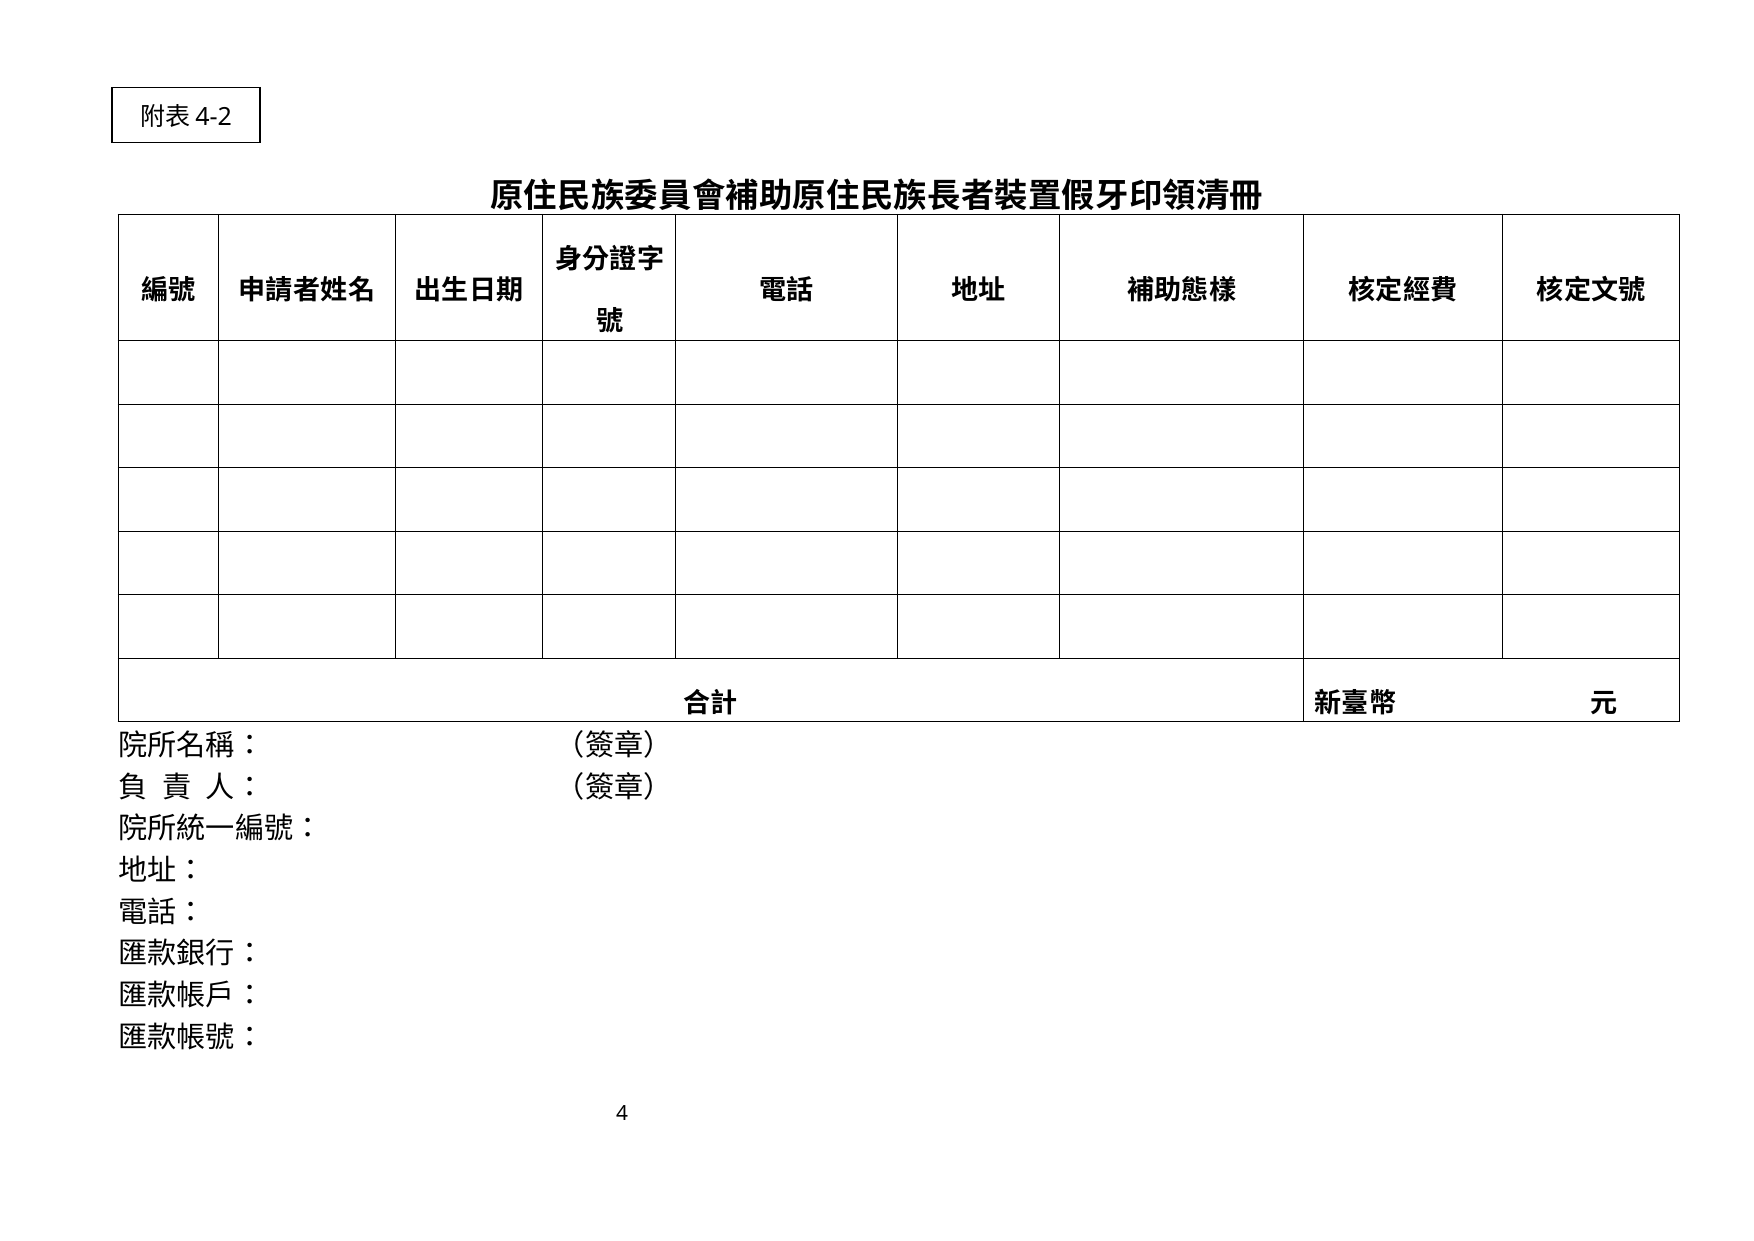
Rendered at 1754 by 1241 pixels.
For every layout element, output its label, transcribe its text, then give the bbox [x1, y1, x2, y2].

table_cell [676, 468, 897, 531]
table_cell [396, 405, 542, 467]
table_cell [543, 468, 675, 531]
table_cell 新臺幣 元 [1304, 659, 1679, 721]
table_cell [1060, 532, 1303, 594]
table_cell [898, 532, 1059, 594]
table_cell [1304, 341, 1502, 403]
text [113, 88, 259, 142]
table_cell [676, 595, 897, 658]
text 院所名稱： （簽章） [118, 722, 1527, 764]
table_cell [898, 595, 1059, 658]
table_cell [676, 341, 897, 403]
text 院所統一編號： [118, 806, 1636, 847]
text 原住民族委員會補助原住民族長者裝置假牙印領清冊 [118, 151, 1636, 214]
table_header 核定文號 [1503, 215, 1679, 340]
table_cell [1304, 405, 1502, 467]
table_cell [898, 468, 1059, 531]
table_cell [1503, 468, 1679, 531]
table_header 申請者姓名 [219, 215, 395, 340]
table_cell [1304, 595, 1502, 658]
table_cell [1060, 405, 1303, 467]
table_cell [119, 595, 218, 658]
table_cell [1503, 341, 1679, 403]
table_cell 合計 [119, 659, 1303, 721]
table_cell [676, 405, 897, 467]
table_cell [396, 595, 542, 658]
table_cell [219, 468, 395, 531]
table_cell [219, 405, 395, 467]
table_cell [898, 405, 1059, 467]
table_cell [1503, 595, 1679, 658]
table_cell [396, 341, 542, 403]
table_cell [1304, 468, 1502, 531]
text 匯款帳戶： [118, 972, 1636, 1014]
table_cell [219, 595, 395, 658]
table_cell [119, 341, 218, 403]
text 匯款帳號： [118, 1014, 1636, 1056]
table_cell [1304, 532, 1502, 594]
table_header 身分證字號 [543, 215, 675, 340]
text 匯款銀行： [118, 931, 1636, 972]
table_cell [1060, 595, 1303, 658]
table_header 出生日期 [396, 215, 542, 340]
table_cell [898, 341, 1059, 403]
table_cell [396, 532, 542, 594]
table_header 編號 [119, 215, 218, 340]
table_header 補助態樣 [1060, 215, 1303, 340]
table_cell [219, 532, 395, 594]
table_cell [543, 341, 675, 403]
table_cell [543, 405, 675, 467]
text 電話： [118, 889, 1636, 931]
table_header 地址 [898, 215, 1059, 340]
table_cell [543, 595, 675, 658]
table_cell [1503, 405, 1679, 467]
table_cell [543, 532, 675, 594]
table_cell [219, 341, 395, 403]
text 地址： [118, 847, 1636, 889]
table_cell [119, 468, 218, 531]
table_header 電話 [676, 215, 897, 340]
text 負 責 人： （簽章） [118, 764, 1561, 806]
table_cell [1060, 468, 1303, 531]
table_cell [119, 405, 218, 467]
table_cell [676, 532, 897, 594]
table_cell [119, 532, 218, 594]
text 附表4-2 [127, 96, 244, 132]
table_header 核定經費 [1304, 215, 1502, 340]
table_cell [1503, 532, 1679, 594]
table_cell [1060, 341, 1303, 403]
table_cell [396, 468, 542, 531]
